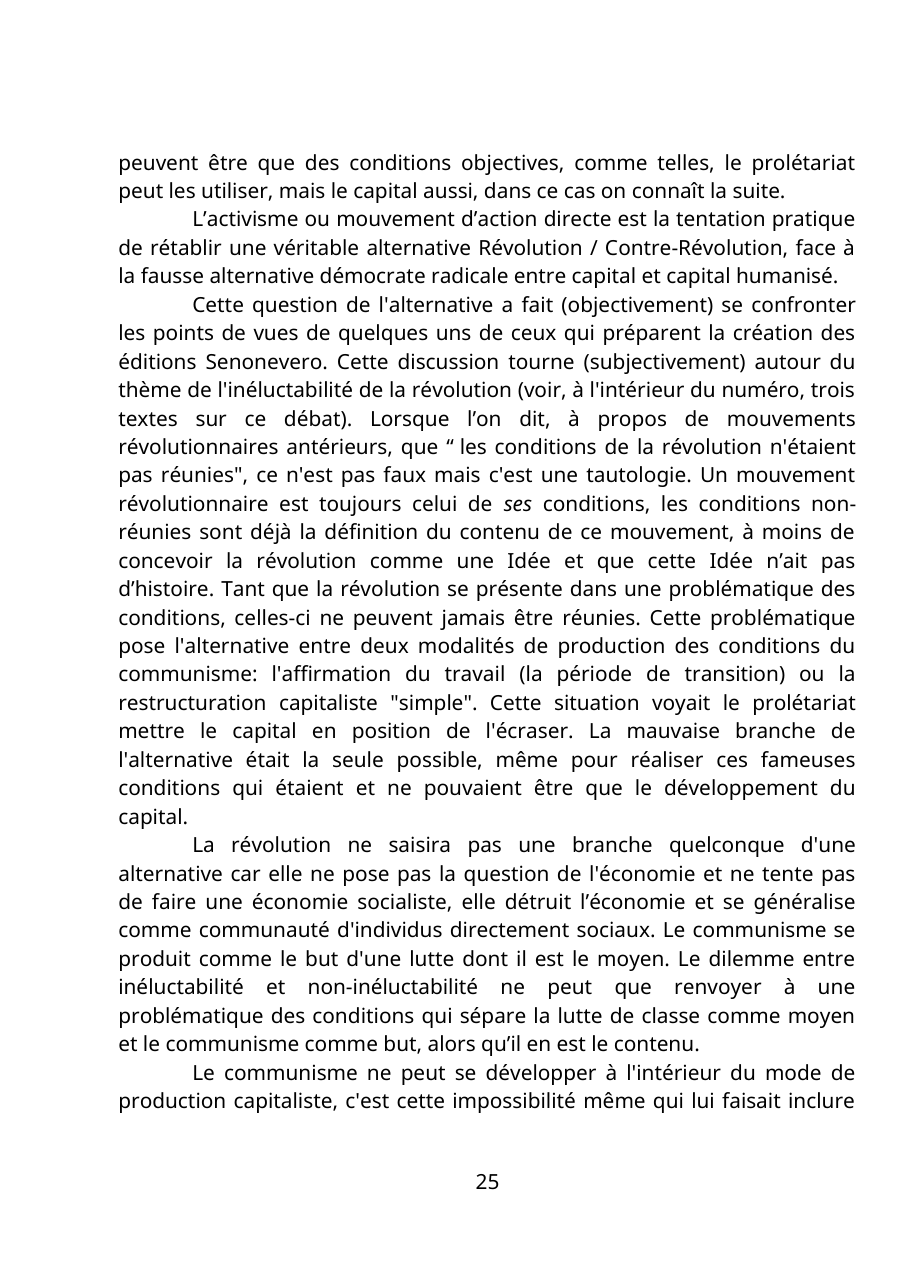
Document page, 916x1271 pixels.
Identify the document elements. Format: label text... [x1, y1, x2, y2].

text peuvent être que des conditions objectives, comme telles, le prolétariat peut les utiliser, mais le capital aussi, dans ce cas on connaît la suite. [118, 148, 856, 204]
text L’activisme ou mouvement d’action directe est la tentation pratique de rétablir une véritable alternative Révolution / Contre-Révolution, face à la fausse alternative démocrate radicale entre capital et capital humanisé. [118, 204, 856, 290]
text La révolution ne saisira pas une branche quelconque d'une alternative car elle ne pose pas la question de l'économie et ne tente pas de faire une économie socialiste, elle détruit l’économie et se généralise comme communauté d'individus directement sociaux. Le communisme se produit comme le but d'une lutte dont il est le moyen. Le dilemme entre inéluctabilité et non-inéluctabilité ne peut que renvoyer à une problématique des conditions qui sépare la lutte de classe comme moyen et le communisme comme but, alors qu’il en est le contenu. [118, 830, 856, 1058]
text Le communisme ne peut se développer à l'intérieur du mode de production capitaliste, c'est cette impossibilité même qui lui faisait inclure [118, 1058, 856, 1114]
text Cette question de l'alternative a fait (objectivement) se confronter les points de vues de quelques uns de ceux qui préparent la création des éditions Senonevero. Cette discussion tourne (subjectivement) autour du thème de l'inéluctabilité de la révolution (voir, à l'intérieur du numéro, trois textes sur ce débat). Lorsque l’on dit, à propos de mouvements révolutionnaires antérieurs, que “ les conditions de la révolution n'étaient pas réunies", ce n'est pas faux mais c'est une tautologie. Un mouvement révolutionnaire est toujours celui de ses conditions, les conditions non-réunies sont déjà la définition du contenu de ce mouvement, à moins de concevoir la révolution comme une Idée et que cette Idée n’ait pas d’histoire. Tant que la révolution se présente dans une problématique des conditions, celles-ci ne peuvent jamais être réunies. Cette problématique pose l'alternative entre deux modalités de production des conditions du communisme: l'affirmation du travail (la période de transition) ou la restructuration capitaliste "simple". Cette situation voyait le prolétariat mettre le capital en position de l'écraser. La mauvaise branche de l'alternative était la seule possible, même pour réaliser ces fameuses conditions qui étaient et ne pouvaient être que le développement du capital. [118, 290, 856, 830]
